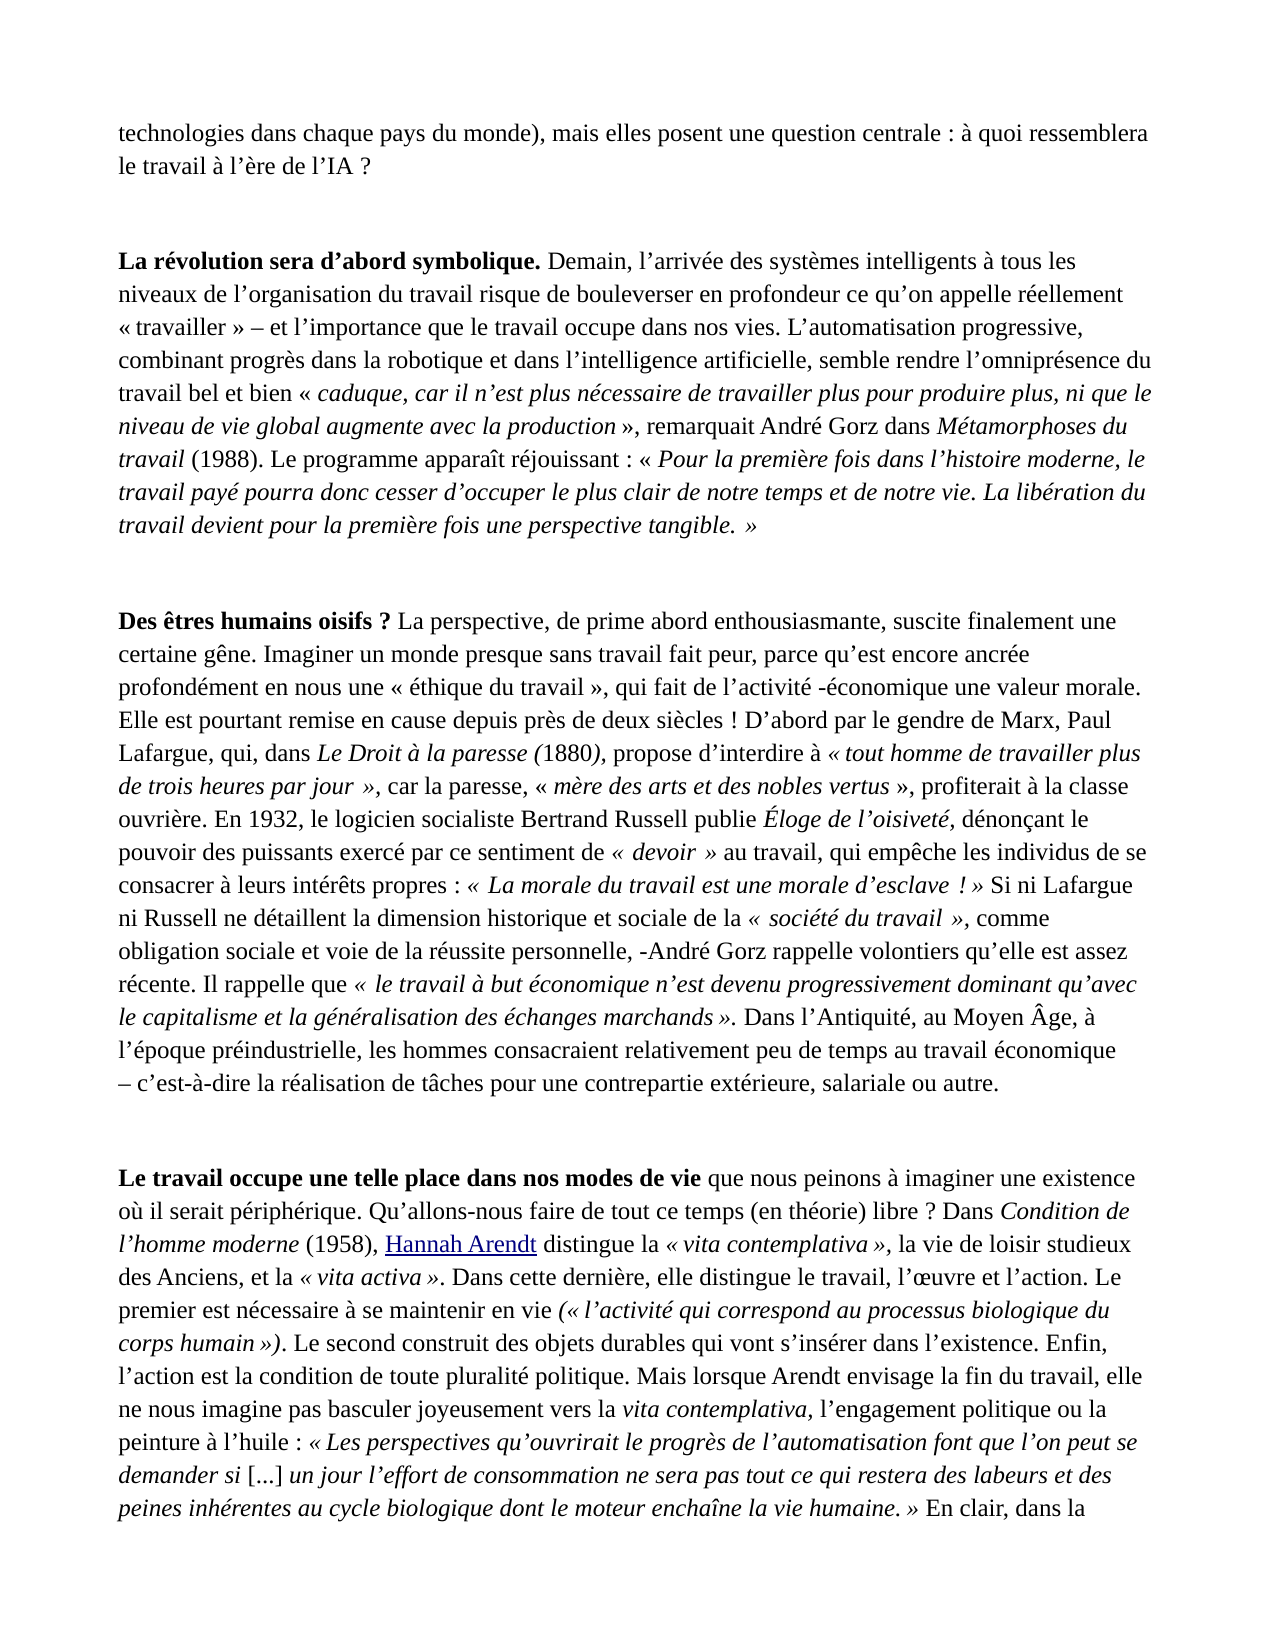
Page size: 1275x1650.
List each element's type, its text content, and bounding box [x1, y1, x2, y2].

text Le travail occupe une telle place dans nos modes de vie que nous peinons à imaginer une existence où il serait périphérique. Qu’allons-nous faire de tout ce temps (en théorie) libre ? Dans Condition de l’homme moderne (1958), Hannah Arendt distingue la « vita contemplativa », la vie de loisir studieux des Anciens, et la « vita activa ». Dans cette dernière, elle distingue le travail, l’œuvre et l’action. Le premier est nécessaire à se maintenir en vie (« l’activité qui correspond au processus biologique du corps humain »). Le second construit des objets durables qui vont s’insérer dans l’existence. Enfin, l’action est la condition de toute pluralité politique. Mais lorsque Arendt envisage la fin du travail, elle ne nous imagine pas basculer joyeusement vers la vita contemplativa, l’engagement politique ou la peinture à l’huile : « Les perspectives qu’ouvrirait le progrès de l’automatisation font que l’on peut se demander si [...] un jour l’effort de consommation ne sera pas tout ce qui restera des labeurs et des peines inhérentes au cycle biologique dont le moteur enchaîne la vie humaine. » En clair, dans la [118, 1163, 1157, 1522]
text Des êtres humains oisifs ? La perspective, de prime abord enthousiasmante, suscite finalement une certaine gêne. Imaginer un monde presque sans travail fait peur, parce qu’est encore ancrée profondément en nous une « éthique du travail », qui fait de l’activité -économique une valeur morale. Elle est pourtant remise en cause depuis près de deux siècles ! D’abord par le gendre de Marx, Paul Lafargue, qui, dans Le Droit à la paresse (1880), propose d’interdire à « tout homme de travailler plus de trois heures par jour », car la paresse, « mère des arts et des nobles vertus », profiterait à la classe ouvrière. En 1932, le logicien socialiste Bertrand Russell publie Éloge de l’oisiveté, dénonçant le pouvoir des puissants exercé par ce sentiment de « devoir » au travail, qui empêche les individus de se consacrer à leurs intérêts propres : « La morale du travail est une morale d’esclave ! » Si ni Lafargue ni Russell ne détaillent la dimension historique et sociale de la « société du travail », comme obligation sociale et voie de la réussite personnelle, -André Gorz rappelle volontiers qu’elle est assez récente. Il rappelle que « le travail à but économique n’est devenu progressivement dominant qu’avec le capitalisme et la généralisation des échanges marchands ». Dans l’Antiquité, au Moyen Âge, à l’époque préindustrielle, les hommes consacraient relativement peu de temps au travail économique – c’est-à-dire la réalisation de tâches pour une contrepartie extérieure, salariale ou autre. [118, 606, 1157, 1097]
text technologies dans chaque pays du monde), mais elles posent une question centrale : à quoi ressemblera le travail à l’ère de l’IA ? [118, 118, 1157, 180]
text La révolution sera d’abord symbolique. Demain, l’arrivée des systèmes intelligents à tous les niveaux de l’organisation du travail risque de bouleverser en profondeur ce qu’on appelle réellement « travailler » – et l’importance que le travail occupe dans nos vies. L’automatisation progressive, combinant progrès dans la robotique et dans l’intelligence artificielle, semble rendre l’omniprésence du travail bel et bien « caduque, car il n’est plus nécessaire de travailler plus pour produire plus, ni que le niveau de vie global augmente avec la production », remarquait André Gorz dans Métamorphoses du travail (1988). Le programme apparaît réjouissant : « Pour la première fois dans l’histoire moderne, le travail payé pourra donc cesser d’occuper le plus clair de notre temps et de notre vie. La libération du travail devient pour la première fois une perspective tangible. » [118, 246, 1157, 539]
